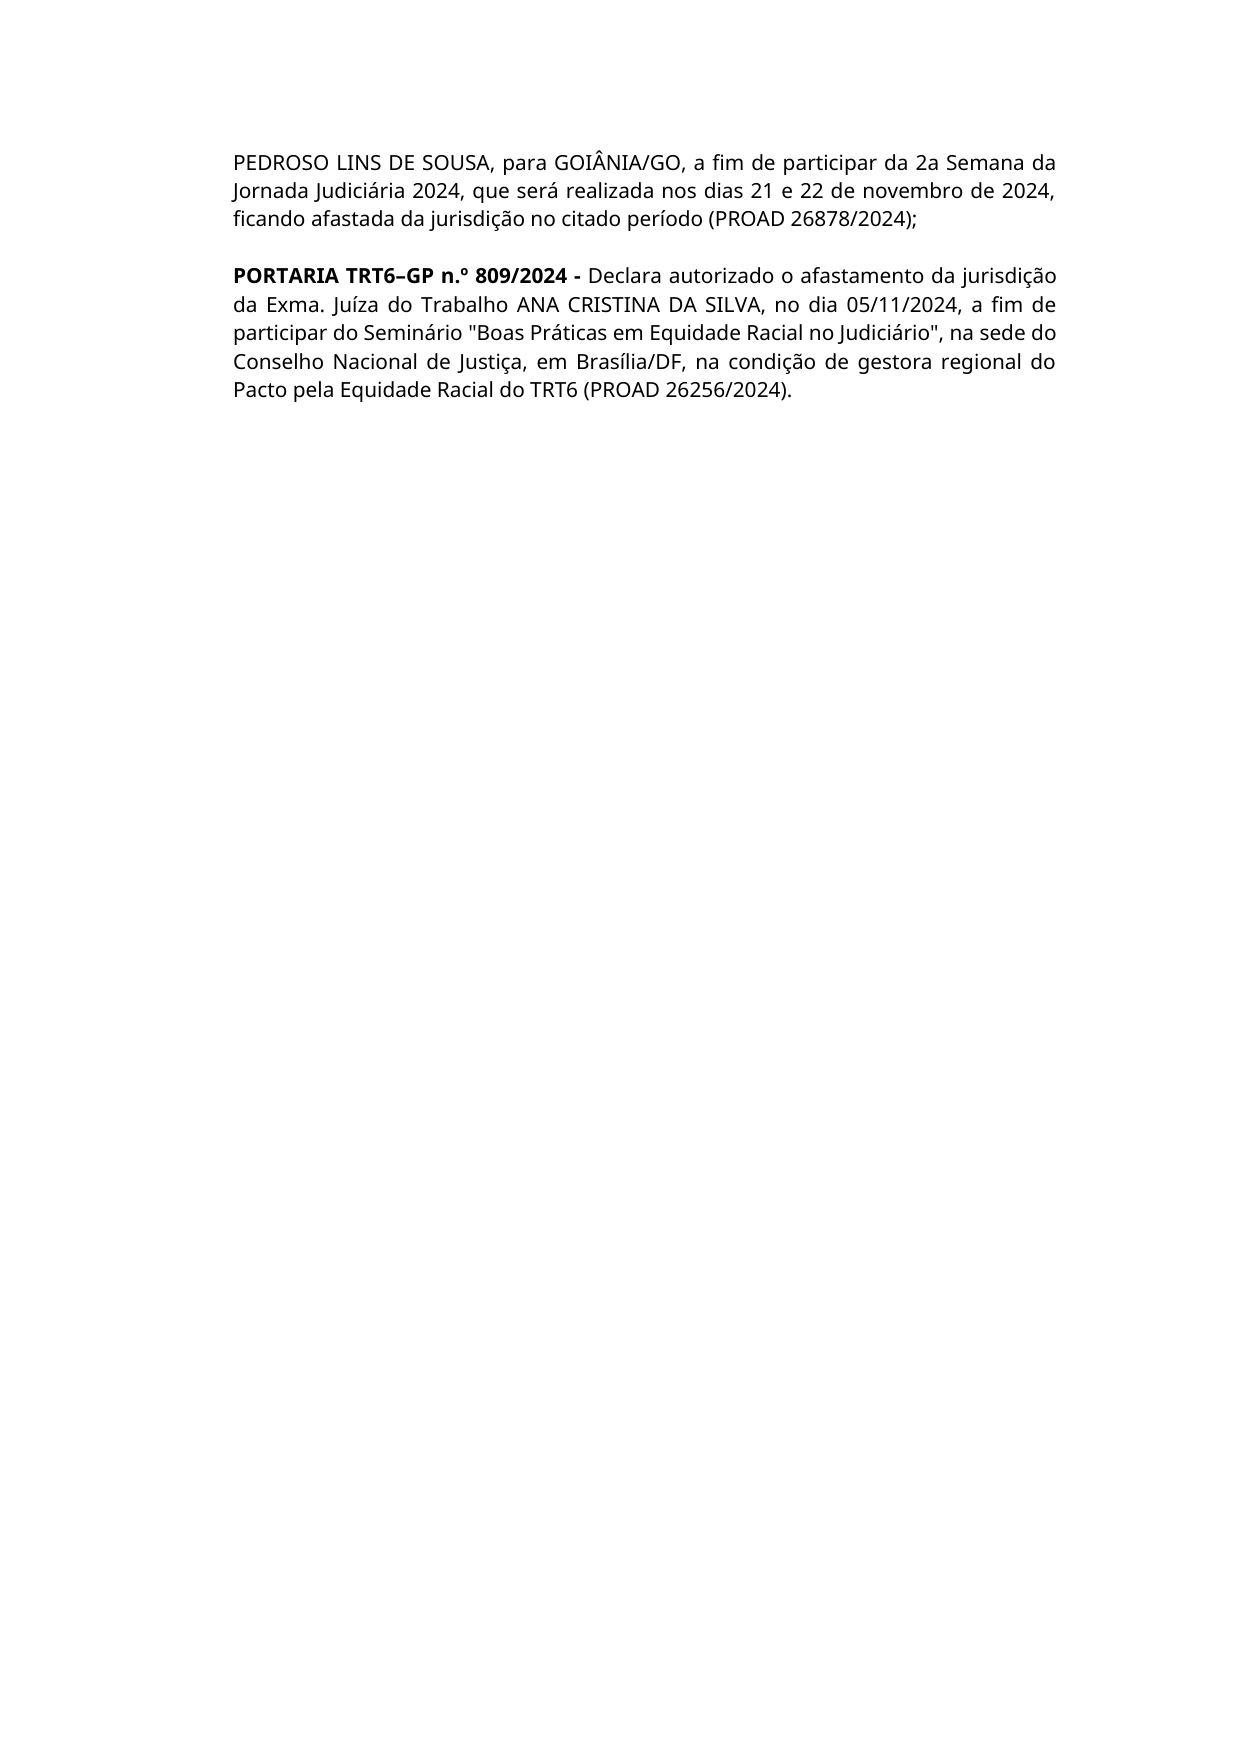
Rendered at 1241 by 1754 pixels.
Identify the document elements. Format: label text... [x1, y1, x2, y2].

table_cell [154, 148, 222, 432]
table_cell PEDROSO LINS DE SOUSA, para GOIÂNIA/GO, a fim de participar da 2a Semana da Jornada Judiciária 2024, que será realizada nos dias 21 e 22 de novembro de 2024, ficando afastada da jurisdição no citado período (PROAD 26878/2024); PORTARIA TRT6–GP n.º 809/2024 - Declara autorizado o afastamento da jurisdição da Exma. Juíza do Trabalho ANA CRISTINA DA SILVA, no dia 05/11/2024, a fim de participar do Seminário "Boas Práticas em Equidade Racial no Judiciário", na sede do Conselho Nacional de Justiça, em Brasília/DF, na condição de gestora regional do Pacto pela Equidade Racial do TRT6 (PROAD 26256/2024). [222, 148, 1068, 432]
